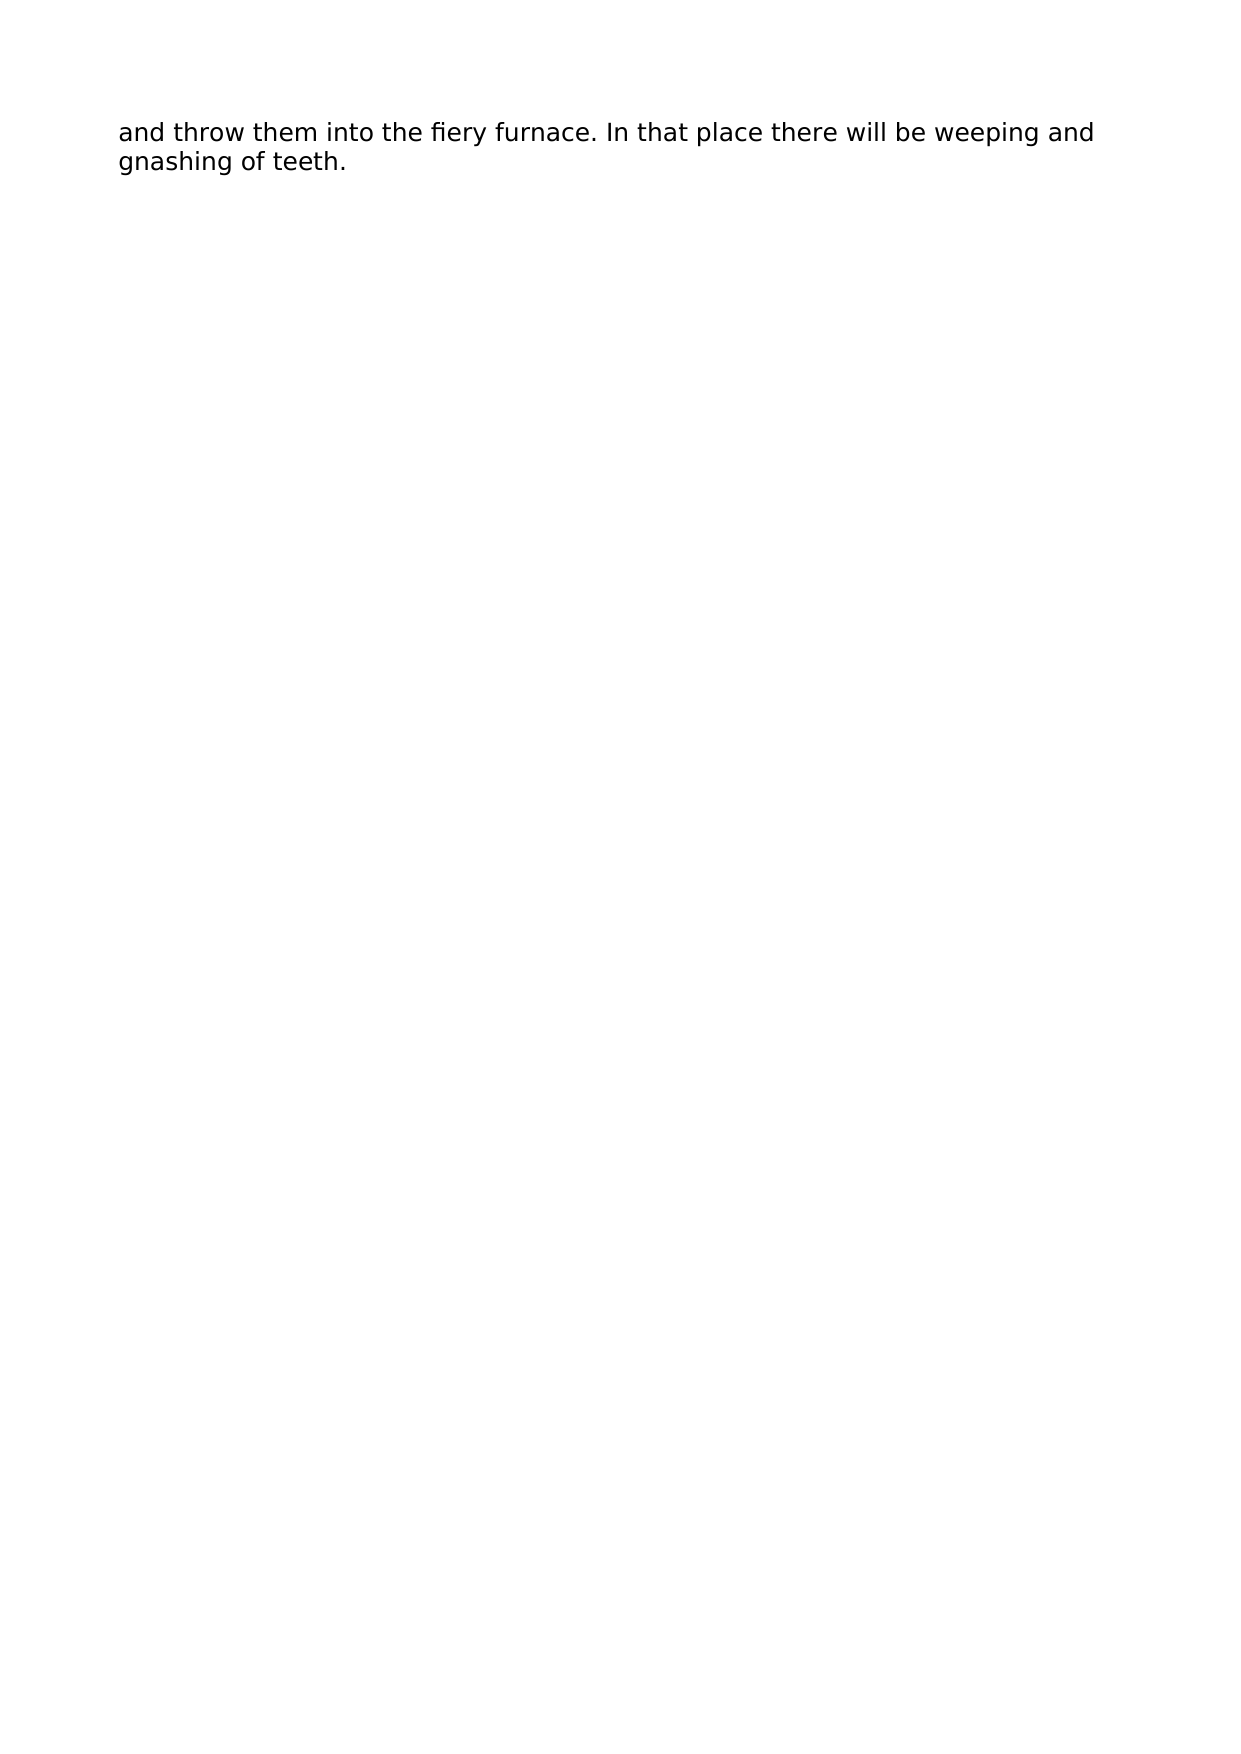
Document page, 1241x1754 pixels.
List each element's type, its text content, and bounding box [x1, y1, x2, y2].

text and throw them into the fiery furnace. In that place there will be weeping and gnashing of teeth. [118, 118, 1122, 176]
